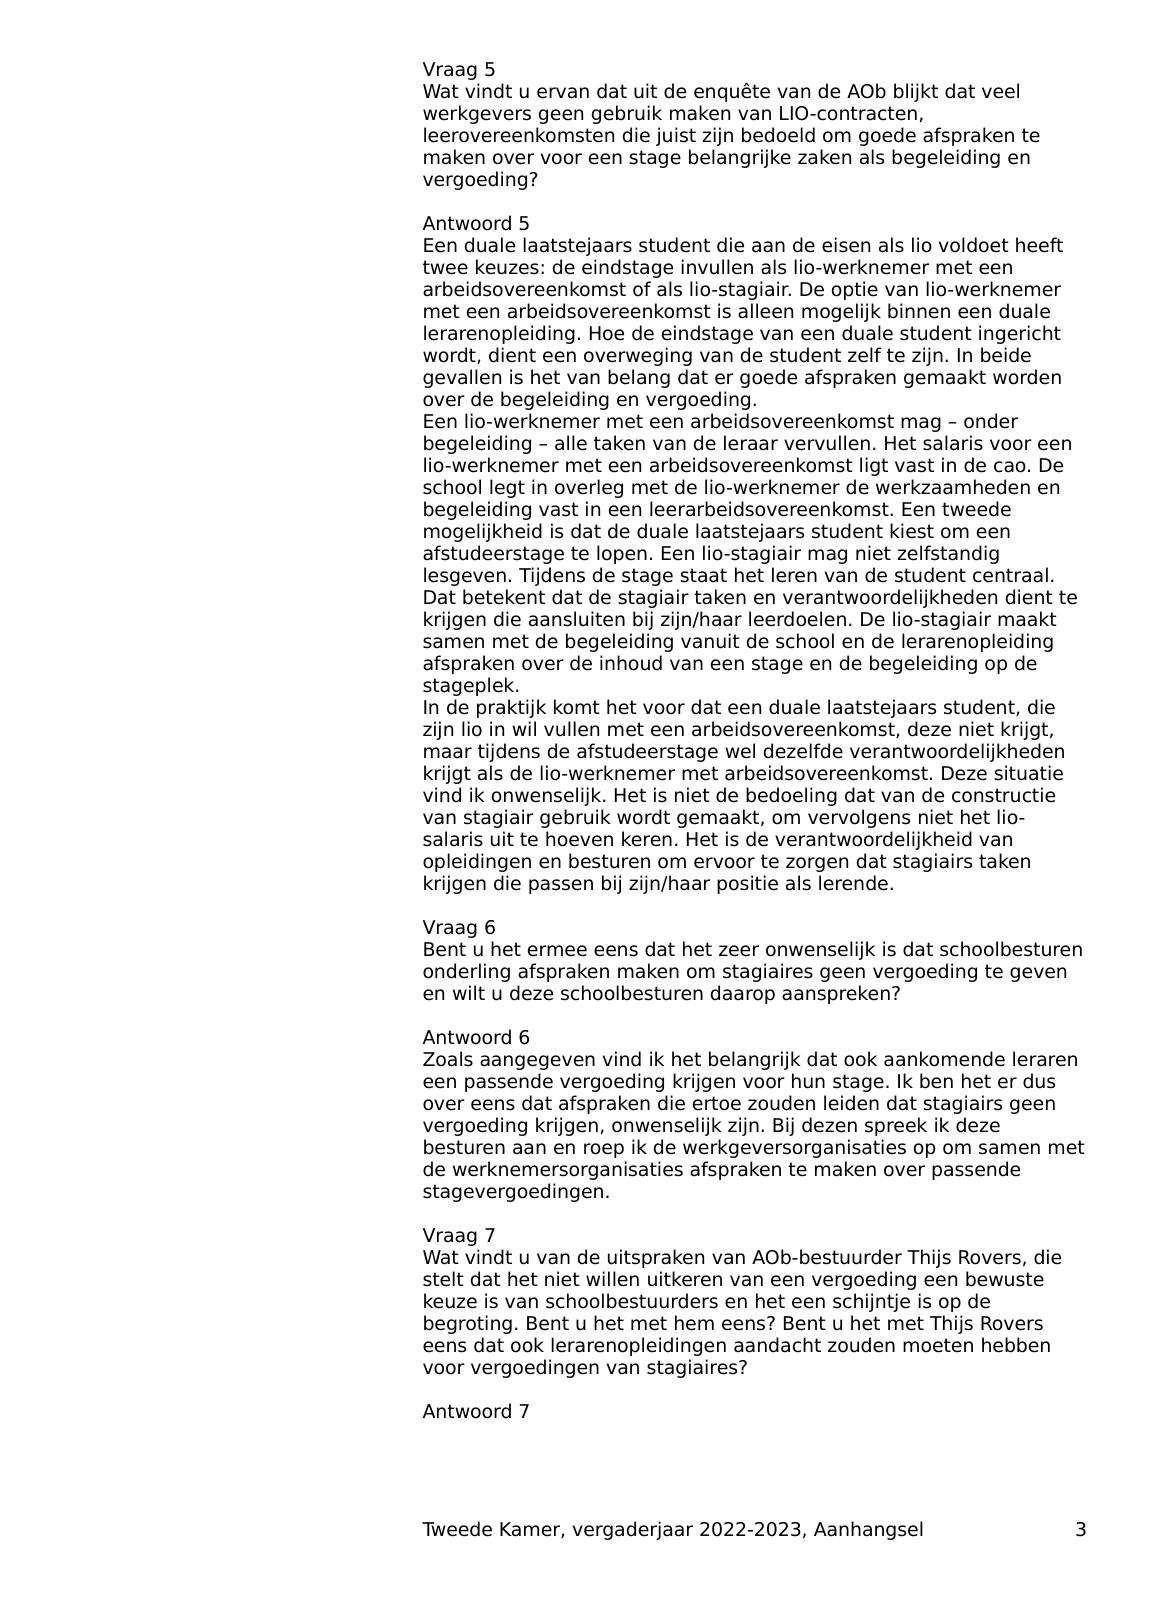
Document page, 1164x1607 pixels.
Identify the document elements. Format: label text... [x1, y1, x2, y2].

text Antwoord 6 [422, 1027, 1087, 1049]
text Zoals aangegeven vind ik het belangrijk dat ook aankomende leraren een passende vergoeding krijgen voor hun stage. Ik ben het er dus over eens dat afspraken die ertoe zouden leiden dat stagiairs geen vergoeding krijgen, onwenselijk zijn. Bij dezen spreek ik deze besturen aan en roep ik de werkgeversorganisaties op om samen met de werknemersorganisaties afspraken te maken over passende stagevergoedingen. [422, 1049, 1087, 1203]
text Vraag 6 [422, 917, 1087, 939]
text In de praktijk komt het voor dat een duale laatstejaars student, die zijn lio in wil vullen met een arbeidsovereenkomst, deze niet krijgt, maar tijdens de afstudeerstage wel dezelfde verantwoordelijkheden krijgt als de lio-werknemer met arbeidsovereenkomst. Deze situatie vind ik onwenselijk. Het is niet de bedoeling dat van de constructie van stagiair gebruik wordt gemaakt, om vervolgens niet het lio-salaris uit te hoeven keren. Het is de verantwoordelijkheid van opleidingen en besturen om ervoor te zorgen dat stagiairs taken krijgen die passen bij zijn/haar positie als lerende. [422, 697, 1087, 894]
text Wat vindt u van de uitspraken van AOb-bestuurder Thijs Rovers, die stelt dat het niet willen uitkeren van een vergoeding een bewuste keuze is van schoolbestuurders en het een schijntje is op de begroting. Bent u het met hem eens? Bent u het met Thijs Rovers eens dat ook lerarenopleidingen aandacht zouden moeten hebben voor vergoedingen van stagiaires? [422, 1247, 1087, 1379]
text Antwoord 5 [422, 213, 1087, 235]
text Een duale laatstejaars student die aan de eisen als lio voldoet heeft twee keuzes: de eindstage invullen als lio-werknemer met een arbeidsovereenkomst of als lio-stagiair. De optie van lio-werknemer met een arbeidsovereenkomst is alleen mogelijk binnen een duale lerarenopleiding. Hoe de eindstage van een duale student ingericht wordt, dient een overweging van de student zelf te zijn. In beide gevallen is het van belang dat er goede afspraken gemaakt worden over de begeleiding en vergoeding. [422, 235, 1087, 411]
text Een lio-werknemer met een arbeidsovereenkomst mag – onder begeleiding – alle taken van de leraar vervullen. Het salaris voor een lio-werknemer met een arbeidsovereenkomst ligt vast in de cao. De school legt in overleg met de lio-werknemer de werkzaamheden en begeleiding vast in een leerarbeidsovereenkomst. Een tweede mogelijkheid is dat de duale laatstejaars student kiest om een afstudeerstage te lopen. Een lio-stagiair mag niet zelfstandig lesgeven. Tijdens de stage staat het leren van de student centraal. Dat betekent dat de stagiair taken en verantwoordelijkheden dient te krijgen die aansluiten bij zijn/haar leerdoelen. De lio-stagiair maakt samen met de begeleiding vanuit de school en de lerarenopleiding afspraken over de inhoud van een stage en de begeleiding op de stageplek. [422, 411, 1087, 697]
text Vraag 7 [422, 1225, 1087, 1247]
text Antwoord 7 [422, 1401, 1087, 1423]
text Wat vindt u ervan dat uit de enquête van de AOb blijkt dat veel werkgevers geen gebruik maken van LIO-contracten, leerovereenkomsten die juist zijn bedoeld om goede afspraken te maken over voor een stage belangrijke zaken als begeleiding en vergoeding? [422, 81, 1087, 191]
text Vraag 5 [422, 59, 1087, 81]
text Bent u het ermee eens dat het zeer onwenselijk is dat schoolbesturen onderling afspraken maken om stagiaires geen vergoeding te geven en wilt u deze schoolbesturen daarop aanspreken? [422, 939, 1087, 1004]
